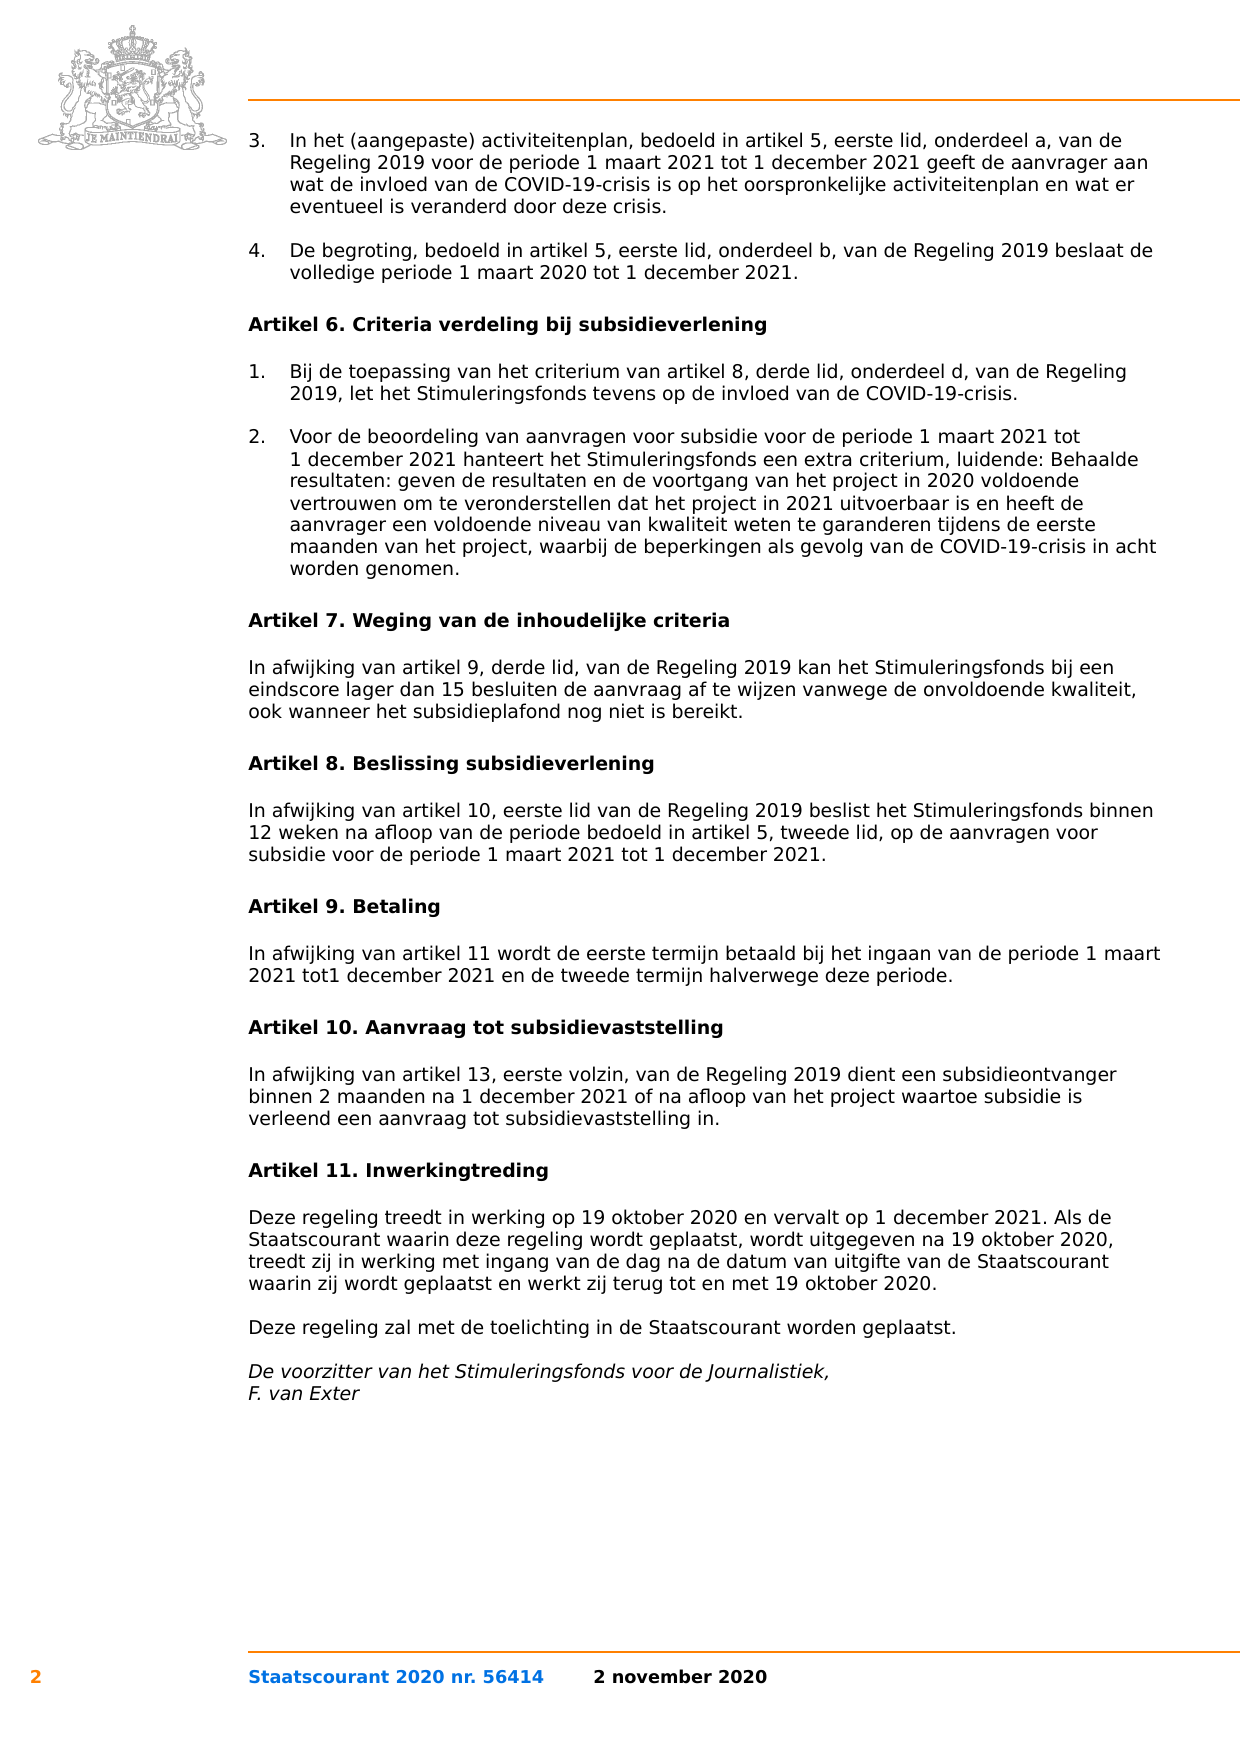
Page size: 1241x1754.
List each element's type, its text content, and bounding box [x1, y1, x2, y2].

text 1. Bij de toepassing van het criterium van artikel 8, derde lid, onderdeel d, van de Regeling 2019, let het Stimuleringsfonds tevens op de invloed van de COVID-19-crisis. [248, 361, 1163, 404]
subtitle Artikel 10. Aanvraag tot subsidievaststelling [248, 1017, 1163, 1039]
picture [38, 25, 227, 150]
text De voorzitter van het Stimuleringsfonds voor de Journalistiek, F. van Exter [248, 1361, 1163, 1404]
text 2. Voor de beoordeling van aanvragen voor subsidie voor de periode 1 maart 2021 tot 1 december 2021 hanteert het Stimuleringsfonds een extra criterium, luidende: Behaalde resultaten: geven de resultaten en de voortgang van het project in 2020 voldoende vertrouwen om te veronderstellen dat het project in 2021 uitvoerbaar is en heeft de aanvrager een voldoende niveau van kwaliteit weten te garanderen tijdens de eerste maanden van het project, waarbij de beperkingen als gevolg van de COVID-19-crisis in acht worden genomen. [248, 426, 1163, 580]
subtitle Artikel 8. Beslissing subsidieverlening [248, 753, 1163, 775]
text 3. In het (aangepaste) activiteitenplan, bedoeld in artikel 5, eerste lid, onderdeel a, van de Regeling 2019 voor de periode 1 maart 2021 tot 1 december 2021 geeft de aanvrager aan wat de invloed van de COVID-19-crisis is op het oorspronkelijke activiteitenplan en wat er eventueel is veranderd door deze crisis. [248, 130, 1163, 218]
text In afwijking van artikel 9, derde lid, van de Regeling 2019 kan het Stimuleringsfonds bij een eindscore lager dan 15 besluiten de aanvraag af te wijzen vanwege de onvoldoende kwaliteit, ook wanneer het subsidieplafond nog niet is bereikt. [248, 657, 1163, 723]
text In afwijking van artikel 10, eerste lid van de Regeling 2019 beslist het Stimuleringsfonds binnen 12 weken na afloop van de periode bedoeld in artikel 5, tweede lid, op de aanvragen voor subsidie voor de periode 1 maart 2021 tot 1 december 2021. [248, 800, 1163, 866]
text Deze regeling zal met de toelichting in de Staatscourant worden geplaatst. [248, 1317, 1163, 1339]
subtitle Artikel 6. Criteria verdeling bij subsidieverlening [248, 314, 1163, 336]
subtitle Artikel 7. Weging van de inhoudelijke criteria [248, 610, 1163, 632]
text In afwijking van artikel 13, eerste volzin, van de Regeling 2019 dient een subsidieontvanger binnen 2 maanden na 1 december 2021 of na afloop van het project waartoe subsidie is verleend een aanvraag tot subsidievaststelling in. [248, 1064, 1163, 1130]
text Deze regeling treedt in werking op 19 oktober 2020 en vervalt op 1 december 2021. Als de Staatscourant waarin deze regeling wordt geplaatst, wordt uitgegeven na 19 oktober 2020, treedt zij in werking met ingang van de dag na de datum van uitgifte van de Staatscourant waarin zij wordt geplaatst en werkt zij terug tot en met 19 oktober 2020. [248, 1207, 1163, 1295]
text 4. De begroting, bedoeld in artikel 5, eerste lid, onderdeel b, van de Regeling 2019 beslaat de volledige periode 1 maart 2020 tot 1 december 2021. [248, 240, 1163, 284]
text In afwijking van artikel 11 wordt de eerste termijn betaald bij het ingaan van de periode 1 maart 2021 tot1 december 2021 en de tweede termijn halverwege deze periode. [248, 943, 1163, 987]
subtitle Artikel 9. Betaling [248, 896, 1163, 918]
subtitle Artikel 11. Inwerkingtreding [248, 1160, 1163, 1182]
